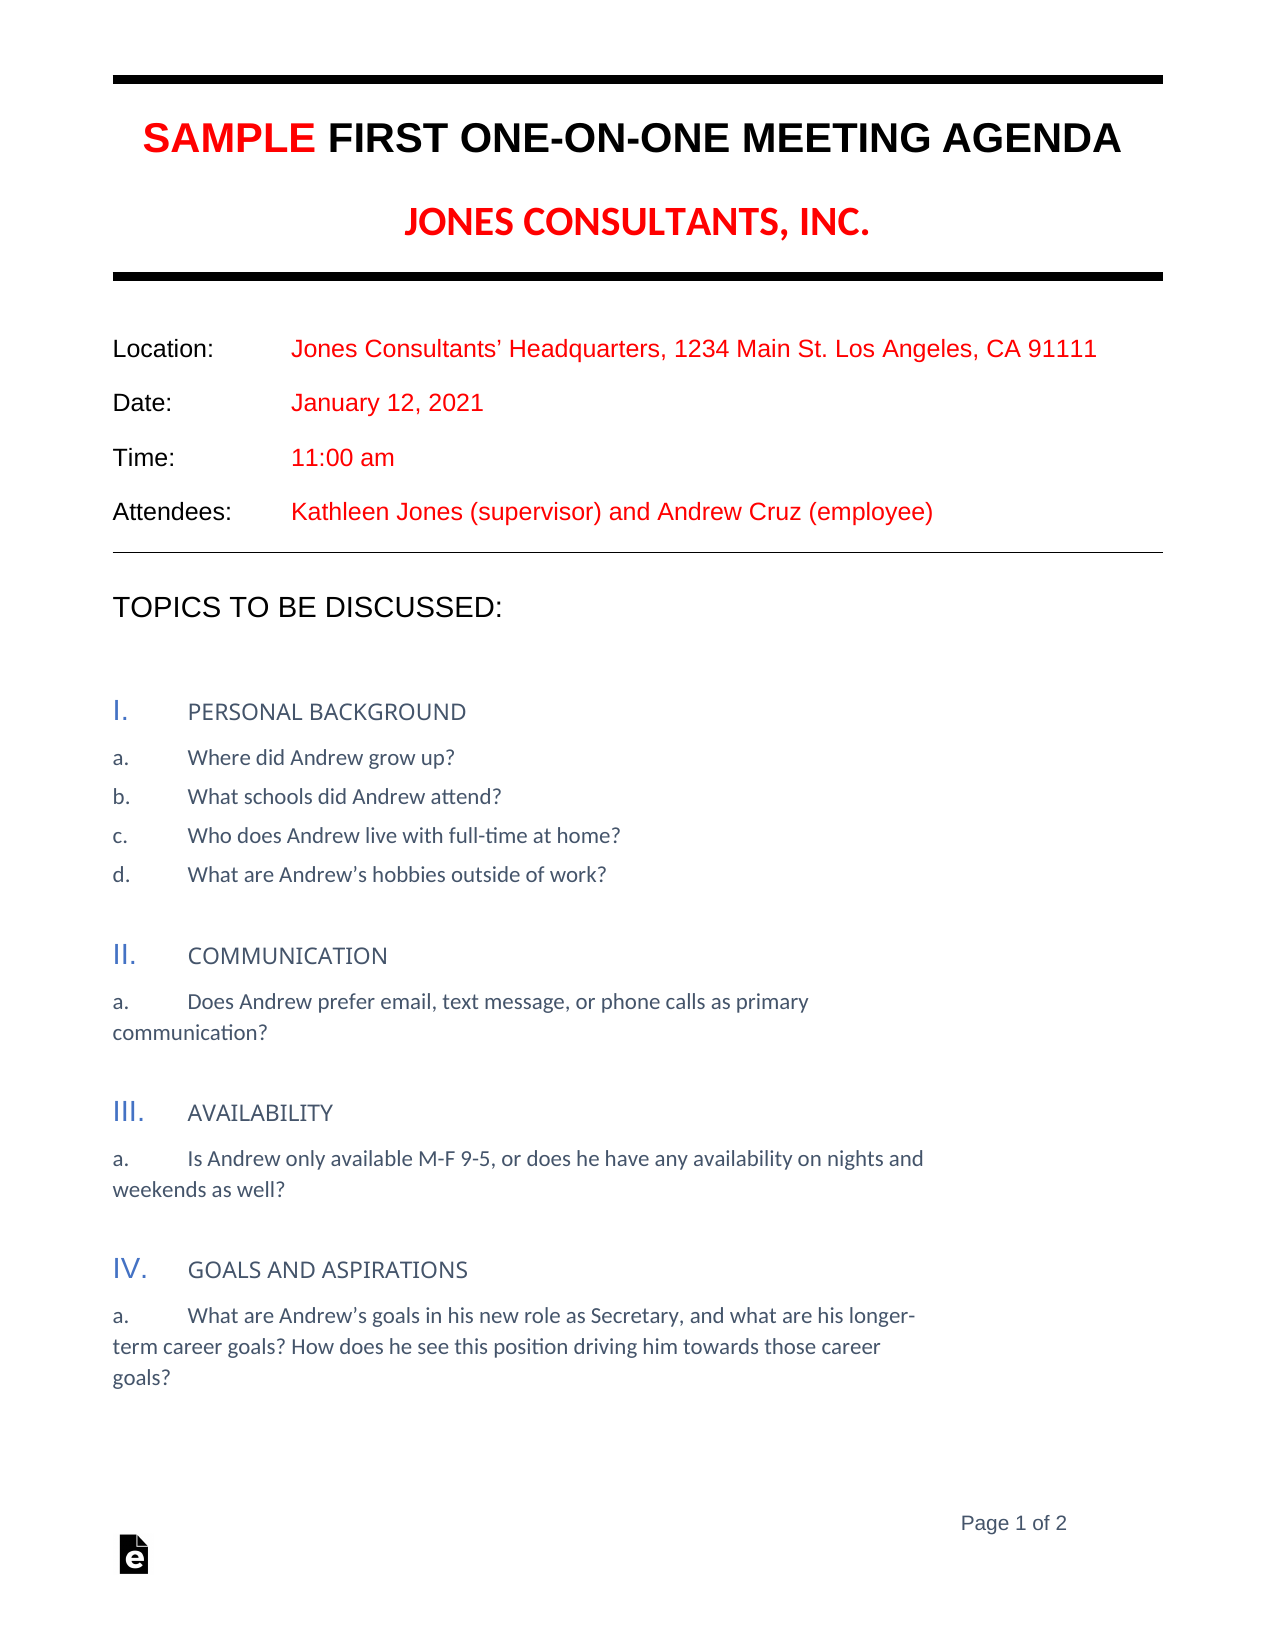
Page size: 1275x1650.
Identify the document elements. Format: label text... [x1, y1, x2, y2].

subtitle Who does Andrew live with full-time at home? [112, 821, 937, 849]
table_cell Kathleen Jones (supervisor) and Andrew Cruz (employee) [291, 497, 1162, 552]
table_cell Attendees: [113, 497, 291, 552]
subtitle What schools did Andrew attend? [112, 782, 937, 810]
table_cell 11:00 am [291, 443, 1162, 497]
table_cell Time: [113, 443, 291, 497]
table_header Location: [113, 281, 291, 388]
subtitle COMMUNICATION [112, 937, 937, 971]
subtitle Is Andrew only available M-F 9-5, or does he have any availability on nights and weekends as well? [112, 1144, 937, 1203]
subtitle PERSONAL BACKGROUND [112, 693, 937, 727]
table_header Jones Consultants’ Headquarters, 1234 Main St. Los Angeles, CA 91111 [291, 281, 1162, 388]
subtitle TOPICS TO BE DISCUSSED: [112, 589, 1162, 623]
table_header SAMPLE FIRST ONE-ON-ONE MEETING AGENDA JONES CONSULTANTS, INC. [113, 84, 1162, 272]
table_cell January 12, 2021 [291, 388, 1162, 443]
table_cell Date: [113, 388, 291, 443]
subtitle AVAILABILITY [112, 1094, 937, 1128]
subtitle What are Andrew’s goals in his new role as Secretary, and what are his longer-term career goals? How does he see this position driving him towards those career goals? [112, 1301, 937, 1391]
subtitle Does Andrew prefer email, text message, or phone calls as primary communication? [112, 987, 937, 1046]
subtitle GOALS AND ASPIRATIONS [112, 1251, 937, 1286]
subtitle What are Andrew’s hobbies outside of work? [112, 860, 937, 888]
subtitle Where did Andrew grow up? [112, 743, 937, 771]
